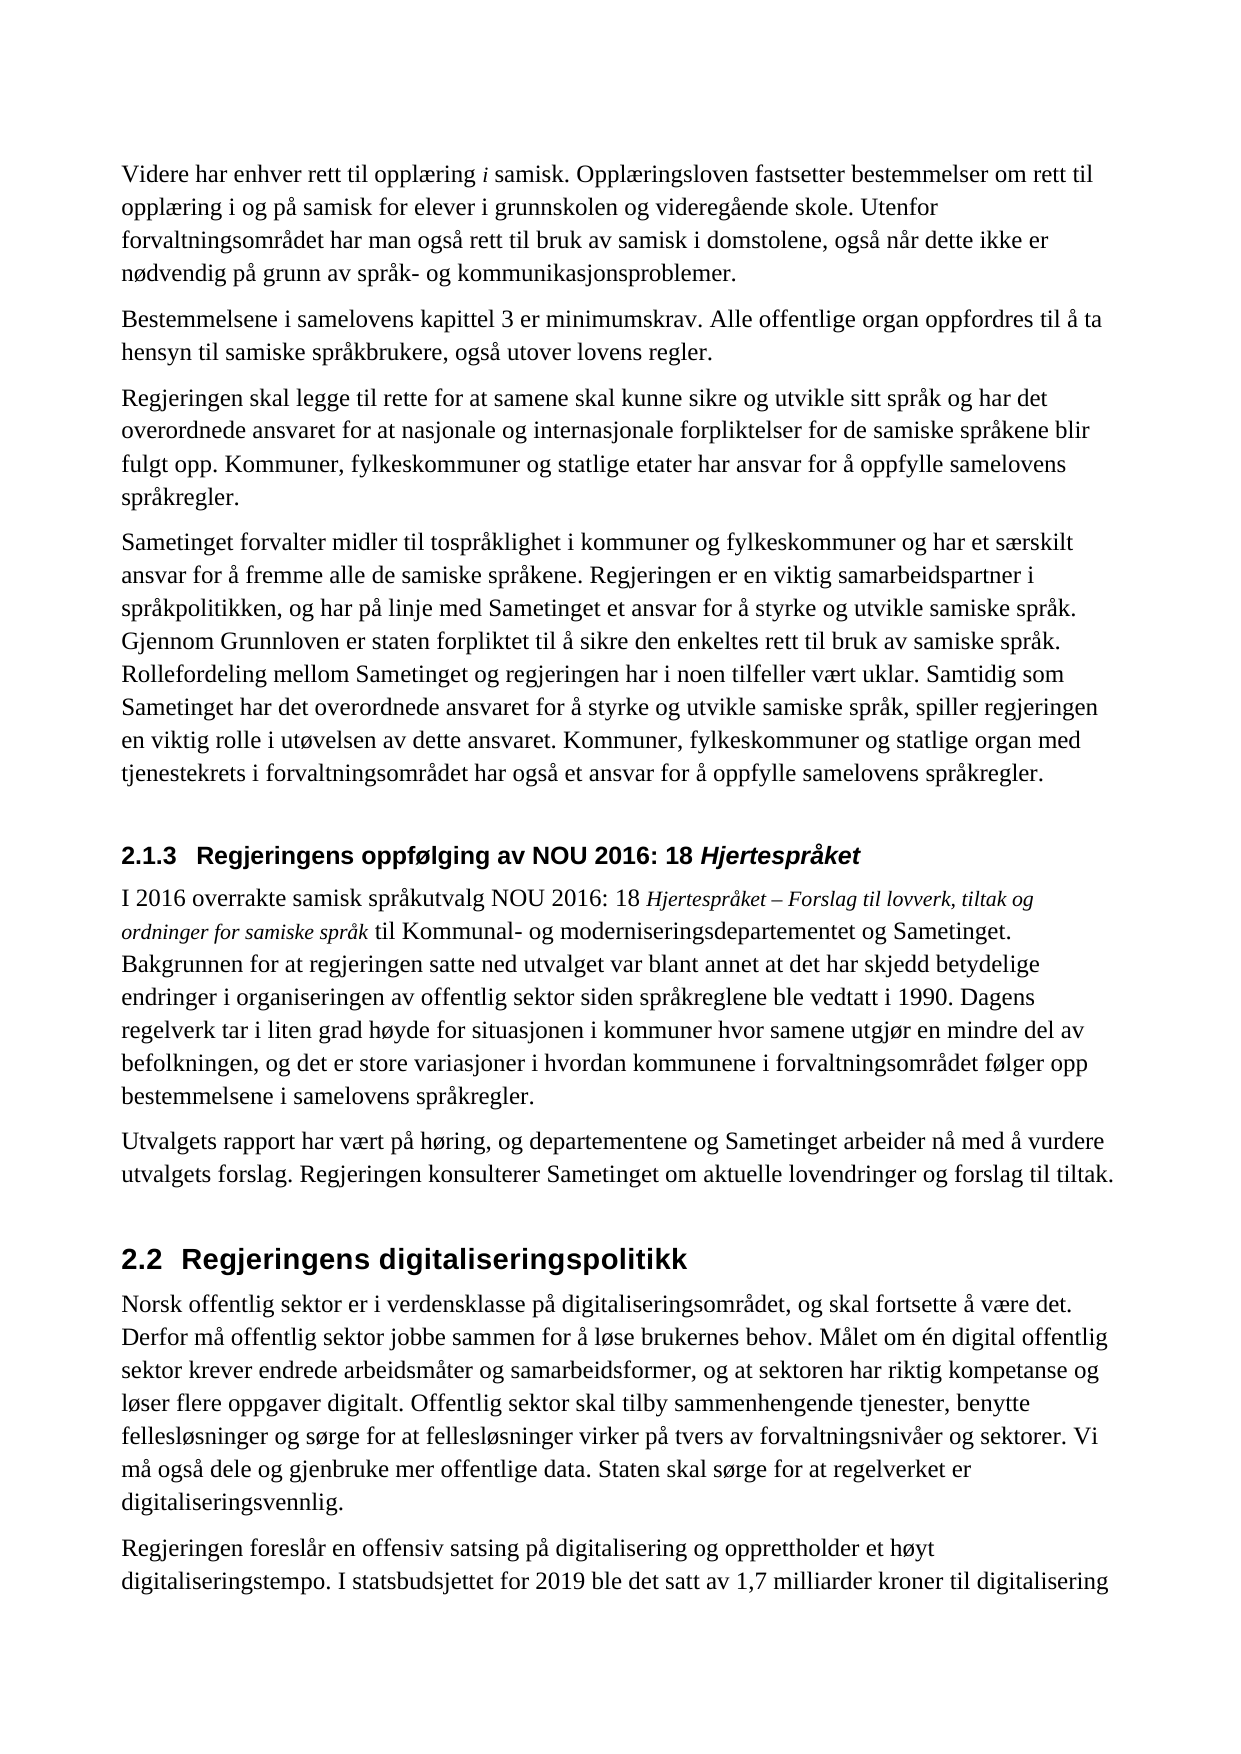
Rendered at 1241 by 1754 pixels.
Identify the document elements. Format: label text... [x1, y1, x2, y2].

subtitle Regjeringens digitaliseringspolitikk [121, 1242, 1119, 1276]
text Videre har enhver rett til opplæring i samisk. Opplæringsloven fastsetter bestemmelser om rett til opplæring i og på samisk for elever i grunnskolen og videregående skole. Utenfor forvaltningsområdet har man også rett til bruk av samisk i domstolene, også når dette ikke er nødvendig på grunn av språk- og kommunikasjonsproblemer. [121, 159, 1119, 287]
subtitle Regjeringens oppfølging av NOU 2016: 18 Hjertespråket [121, 841, 1119, 870]
text Norsk offentlig sektor er i verdensklasse på digitaliseringsområdet, og skal fortsette å være det. Derfor må offentlig sektor jobbe sammen for å løse brukernes behov. Målet om én digital offentlig sektor krever endrede arbeidsmåter og samarbeidsformer, og at sektoren har riktig kompetanse og løser flere oppgaver digitalt. Offentlig sektor skal tilby sammenhengende tjenester, benytte fellesløsninger og sørge for at fellesløsninger virker på tvers av forvaltningsnivåer og sektorer. Vi må også dele og gjenbruke mer offentlige data. Staten skal sørge for at regelverket er digitaliseringsvennlig. [121, 1289, 1119, 1516]
text Utvalgets rapport har vært på høring, og departementene og Sametinget arbeider nå med å vurdere utvalgets forslag. Regjeringen konsulterer Sametinget om aktuelle lovendringer og forslag til tiltak. [121, 1126, 1119, 1188]
text Regjeringen foreslår en offensiv satsing på digitalisering og opprettholder et høyt digitaliseringstempo. I statsbudsjettet for 2019 ble det satt av 1,7 milliarder kroner til digitalisering [121, 1533, 1119, 1595]
text Regjeringen skal legge til rette for at samene skal kunne sikre og utvikle sitt språk og har det overordnede ansvaret for at nasjonale og internasjonale forpliktelser for de samiske språkene blir fulgt opp. Kommuner, fylkeskommuner og statlige etater har ansvar for å oppfylle samelovens språkregler. [121, 383, 1119, 510]
text Sametinget forvalter midler til tospråklighet i kommuner og fylkeskommuner og har et særskilt ansvar for å fremme alle de samiske språkene. Regjeringen er en viktig samarbeidspartner i språkpolitikken, og har på linje med Sametinget et ansvar for å styrke og utvikle samiske språk. Gjennom Grunnloven er staten forpliktet til å sikre den enkeltes rett til bruk av samiske språk. Rollefordeling mellom Sametinget og regjeringen har i noen tilfeller vært uklar. Samtidig som Sametinget har det overordnede ansvaret for å styrke og utvikle samiske språk, spiller regjeringen en viktig rolle i utøvelsen av dette ansvaret. Kommuner, fylkeskommuner og statlige organ med tjenestekrets i forvaltningsområdet har også et ansvar for å oppfylle samelovens språkregler. [121, 527, 1119, 787]
text Bestemmelsene i samelovens kapittel 3 er minimumskrav. Alle offentlige organ oppfordres til å ta hensyn til samiske språkbrukere, også utover lovens regler. [121, 304, 1119, 366]
text I 2016 overrakte samisk språkutvalg NOU 2016: 18 Hjertespråket – Forslag til lovverk, tiltak og ordninger for samiske språk til Kommunal- og moderniseringsdepartementet og Sametinget. Bakgrunnen for at regjeringen satte ned utvalget var blant annet at det har skjedd betydelige endringer i organiseringen av offentlig sektor siden språkreglene ble vedtatt i 1990. Dagens regelverk tar i liten grad høyde for situasjonen i kommuner hvor samene utgjør en mindre del av befolkningen, og det er store variasjoner i hvordan kommunene i forvaltningsområdet følger opp bestemmelsene i samelovens språkregler. [121, 883, 1119, 1109]
